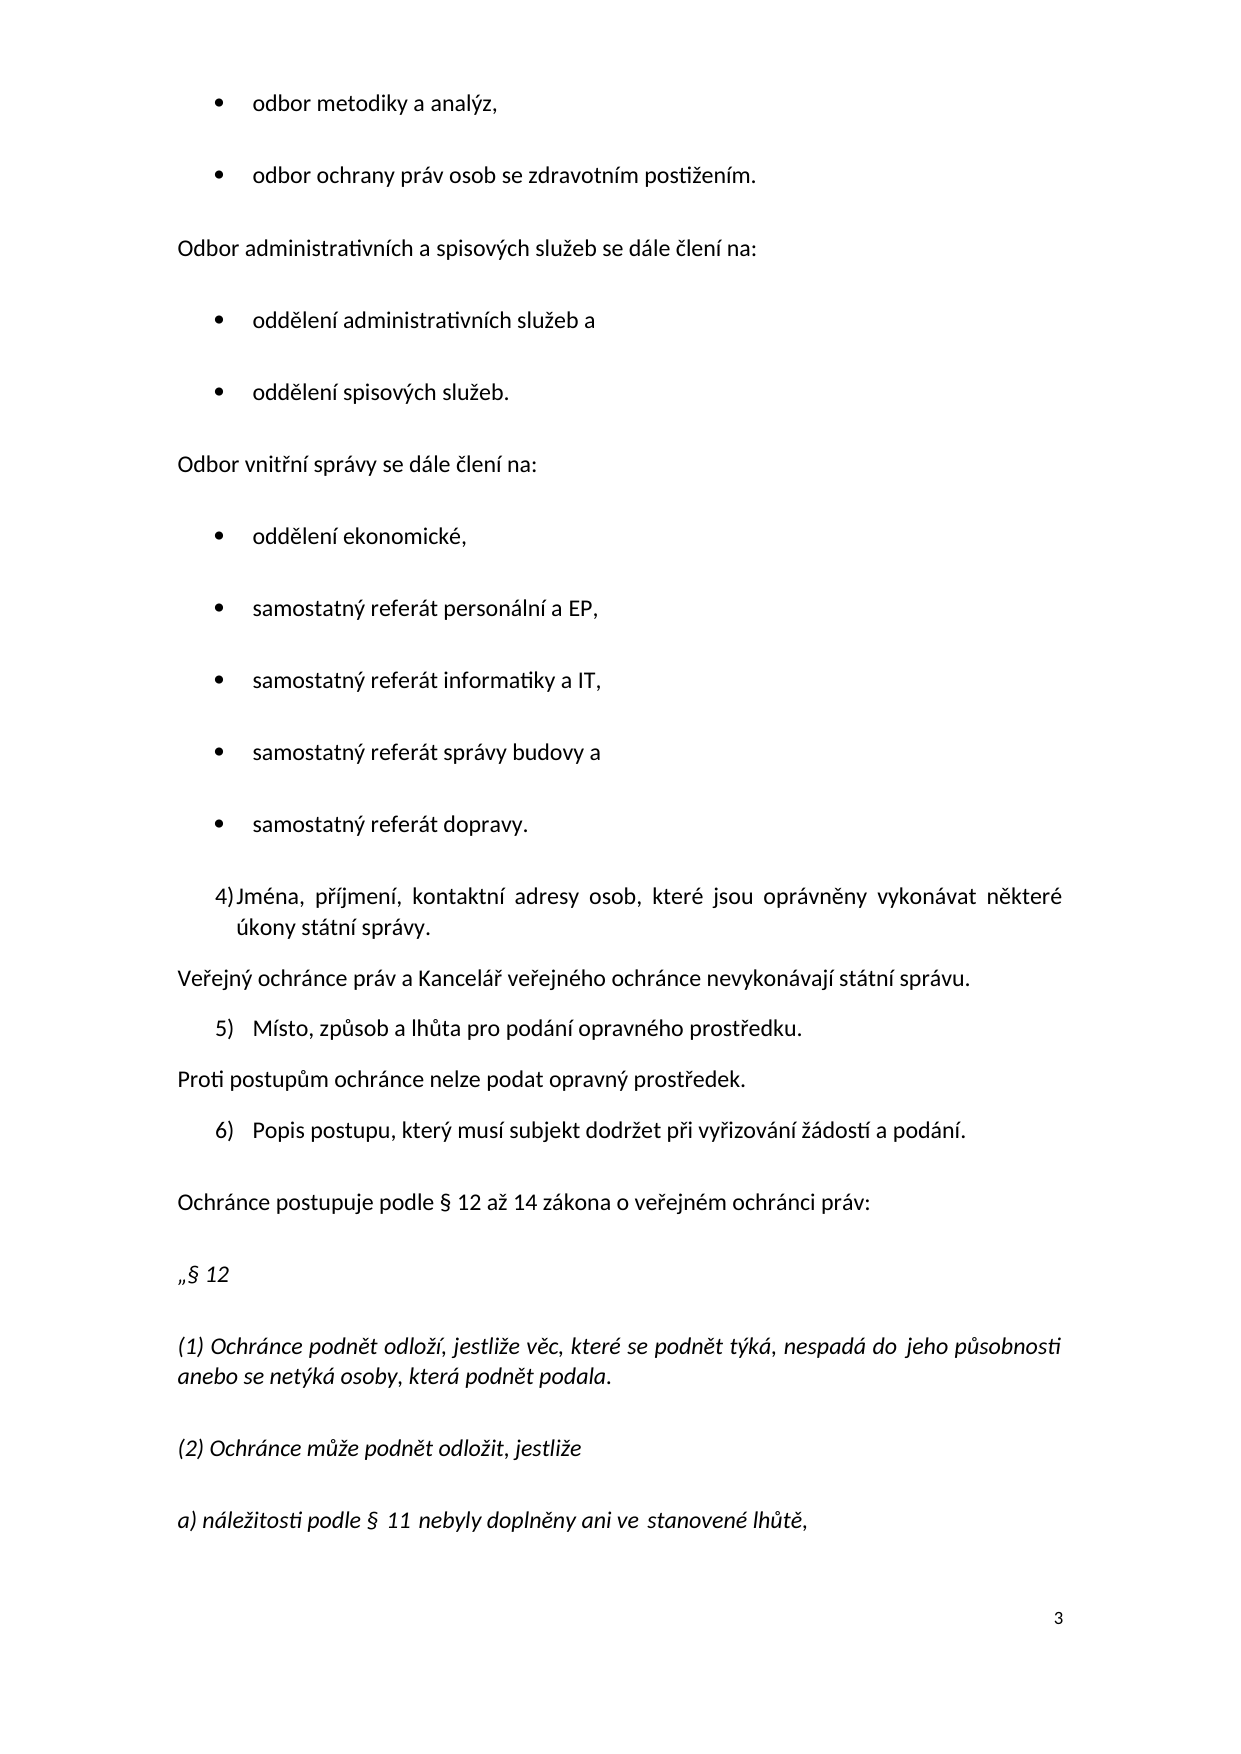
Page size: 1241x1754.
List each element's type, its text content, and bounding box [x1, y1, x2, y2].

list odbor metodiky a analýz, [215, 88, 1063, 118]
text a) náležitosti podle § 11 nebyly doplněny ani ve stanovené lhůtě, [177, 1506, 1063, 1535]
list oddělení spisových služeb. [215, 377, 1063, 406]
text Veřejný ochránce práv a Kancelář veřejného ochránce nevykonávají státní správu. [177, 963, 1063, 992]
text Proti postupům ochránce nelze podat opravný prostředek. [177, 1064, 1063, 1094]
text Ochránce postupuje podle § 12 až 14 zákona o veřejném ochránci práv: [177, 1187, 1063, 1216]
list samostatný referát dopravy. [215, 809, 1063, 839]
text (2) Ochránce může podnět odložit, jestliže [177, 1433, 1063, 1463]
text Odbor vnitřní správy se dále člení na: [177, 449, 1063, 478]
list Jména, příjmení, kontaktní adresy osob, které jsou oprávněny vykonávat některé úkony státní správy. [215, 881, 1063, 941]
list Popis postupu, který musí subjekt dodržet při vyřizování žádostí a podání. [215, 1114, 1063, 1144]
list oddělení administrativních služeb a [215, 305, 1063, 334]
text „§ 12 [177, 1259, 1063, 1288]
list samostatný referát správy budovy a [215, 737, 1063, 767]
list oddělení ekonomické, [215, 521, 1063, 550]
text Odbor administrativních a spisových služeb se dále člení na: [177, 233, 1063, 262]
list samostatný referát personální a EP, [215, 593, 1063, 622]
list Místo, způsob a lhůta pro podání opravného prostředku. [215, 1013, 1063, 1042]
text (1) Ochránce podnět odloží, jestliže věc, které se podnět týká, nespadá do jeho působnosti anebo se netýká osoby, která podnět podala. [177, 1331, 1063, 1391]
list samostatný referát informatiky a IT, [215, 665, 1063, 694]
list odbor ochrany práv osob se zdravotním postižením. [215, 161, 1063, 190]
